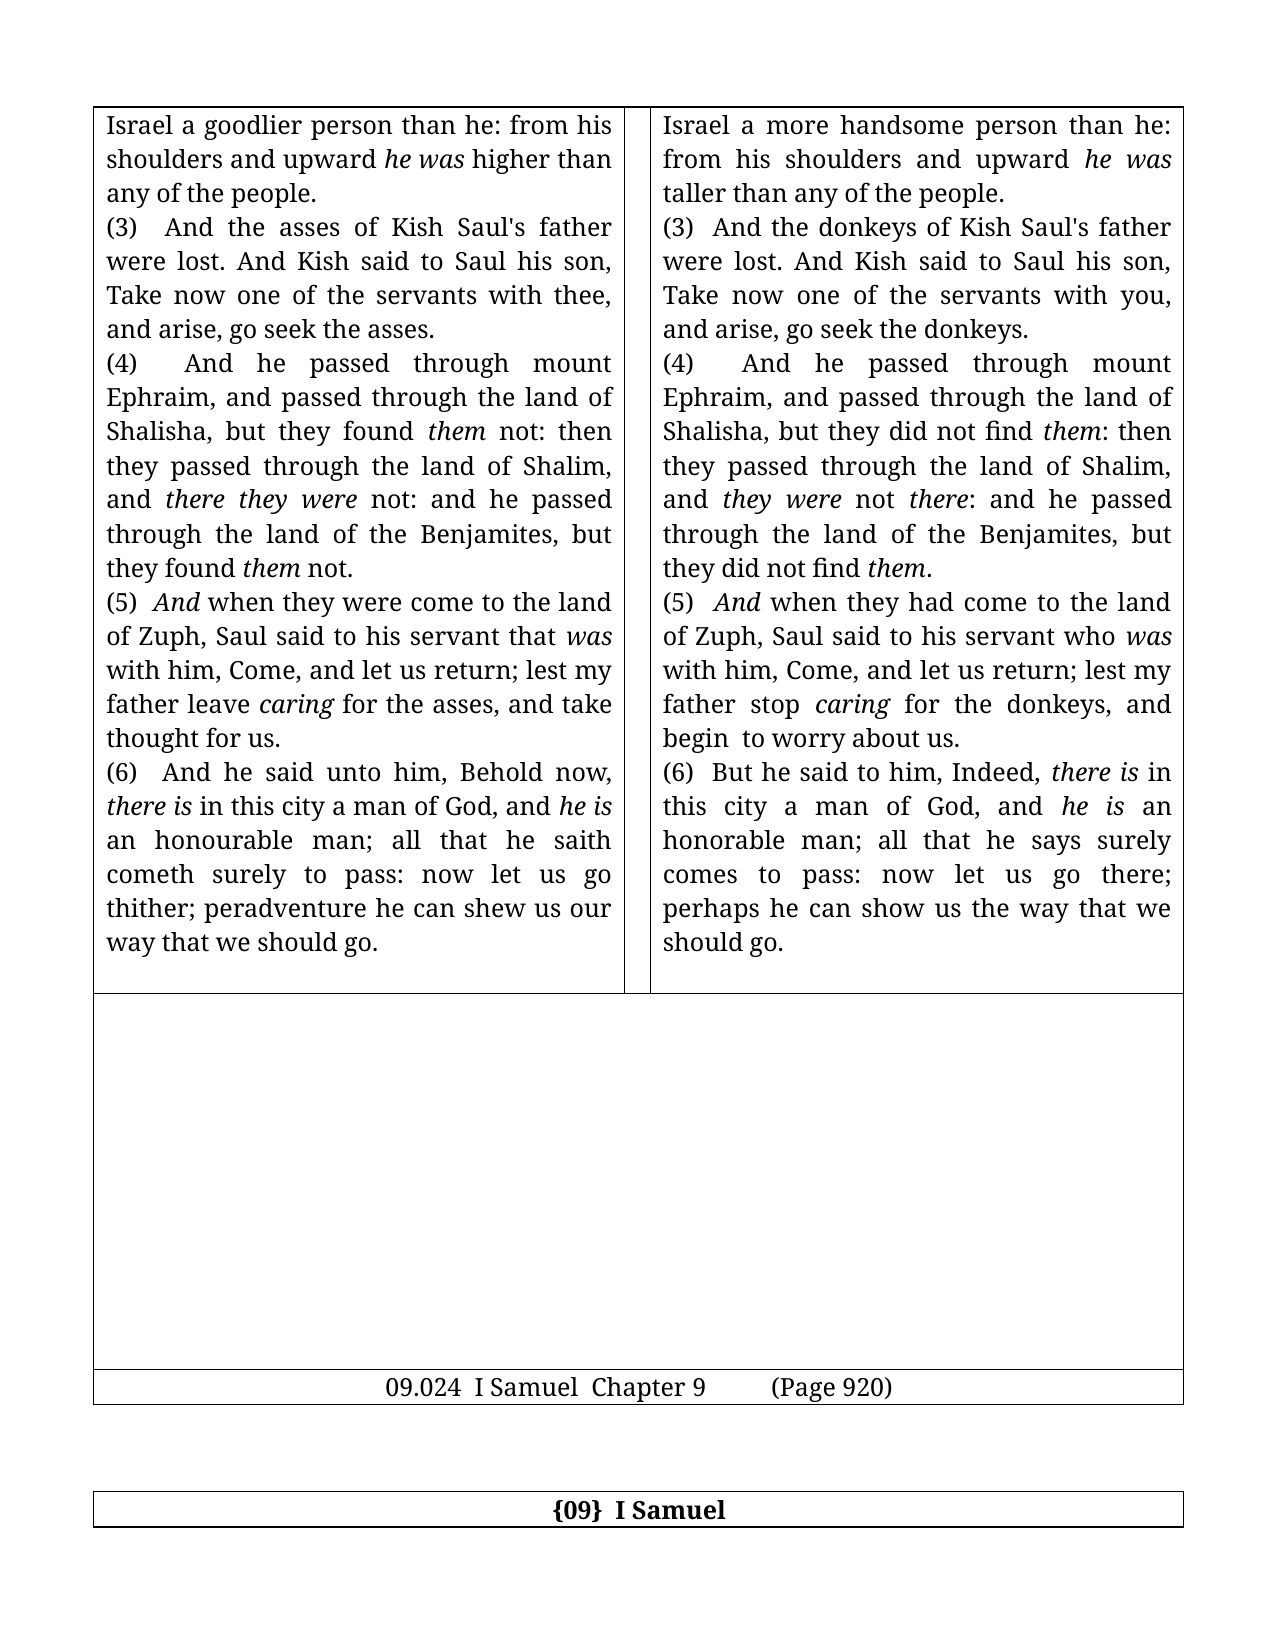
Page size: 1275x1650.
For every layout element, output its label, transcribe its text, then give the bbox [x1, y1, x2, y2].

table_cell [94, 994, 1183, 1369]
table_cell Israel a more handsome person than he: from his shoulders and upward he was taller than any of the people. (3) And the donkeys of Kish Saul's father were lost. And Kish said to Saul his son, Take now one of the servants with you, and arise, go seek the donkeys. (4) And he passed through mount Ephraim, and passed through the land of Shalisha, but they did not find them: then they passed through the land of Shalim, and they were not there: and he passed through the land of the Benjamites, but they did not find them. (5) And when they had come to the land of Zuph, Saul said to his servant who was with him, Come, and let us return; lest my father stop caring for the donkeys, and begin to worry about us. (6) But he said to him, Indeed, there is in this city a man of God, and he is an honorable man; all that he says surely comes to pass: now let us go there; perhaps he can show us the way that we should go. [651, 108, 1183, 993]
table_cell Israel a goodlier person than he: from his shoulders and upward he was higher than any of the people. (3) And the asses of Kish Saul's father were lost. And Kish said to Saul his son, Take now one of the servants with thee, and arise, go seek the asses. (4) And he passed through mount Ephraim, and passed through the land of Shalisha, but they found them not: then they passed through the land of Shalim, and there they were not: and he passed through the land of the Benjamites, but they found them not. (5) And when they were come to the land of Zuph, Saul said to his servant that was with him, Come, and let us return; lest my father leave caring for the asses, and take thought for us. (6) And he said unto him, Behold now, there is in this city a man of God, and he is an honourable man; all that he saith cometh surely to pass: now let us go thither; peradventure he can shew us our way that we should go. [94, 108, 624, 993]
table_header {09} I Samuel [94, 1492, 1183, 1526]
table_cell 09.024 I Samuel Chapter 9 (Page 920) [94, 1370, 1183, 1404]
table_cell [625, 108, 650, 993]
